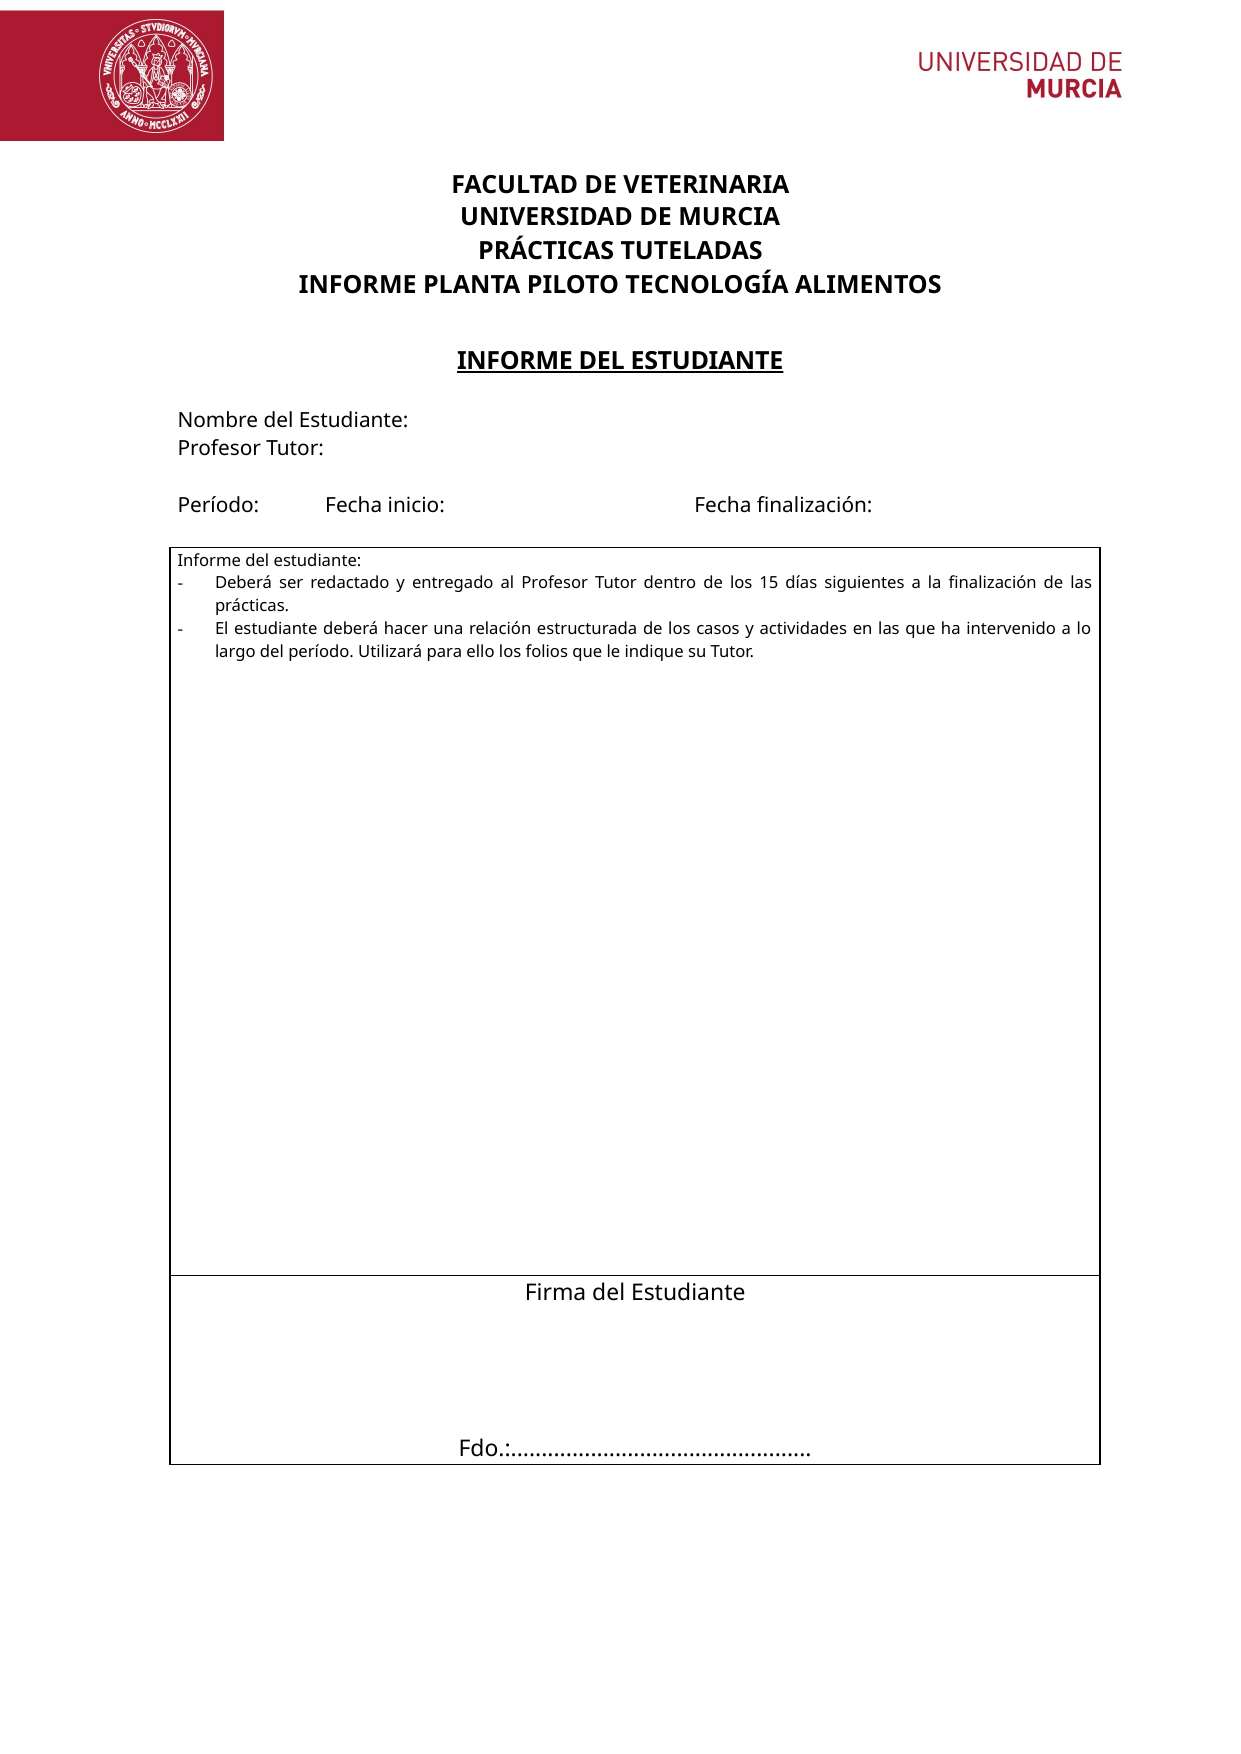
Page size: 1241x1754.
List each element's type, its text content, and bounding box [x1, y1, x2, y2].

text Profesor Tutor: [177, 433, 1063, 462]
picture [0, 0, 1241, 152]
subtitle INFORME DEL ESTUDIANTE [177, 343, 1063, 377]
table_header Informe del estudiante: Deberá ser redactado y entregado al Profesor Tutor dentro de los 15 días siguientes a la finalización de las prácticas. El estudiante deberá hacer una relación estructurada de los casos y actividades en las que ha intervenido a lo largo del período. Utilizará para ello los folios que le indique su Tutor. [171, 548, 1099, 1275]
text Período: Fecha inicio: Fecha finalización: [177, 490, 1063, 519]
text Nombre del Estudiante: [177, 405, 1063, 433]
table_cell Firma del Estudiante Fdo.:................................................. [171, 1276, 1099, 1463]
